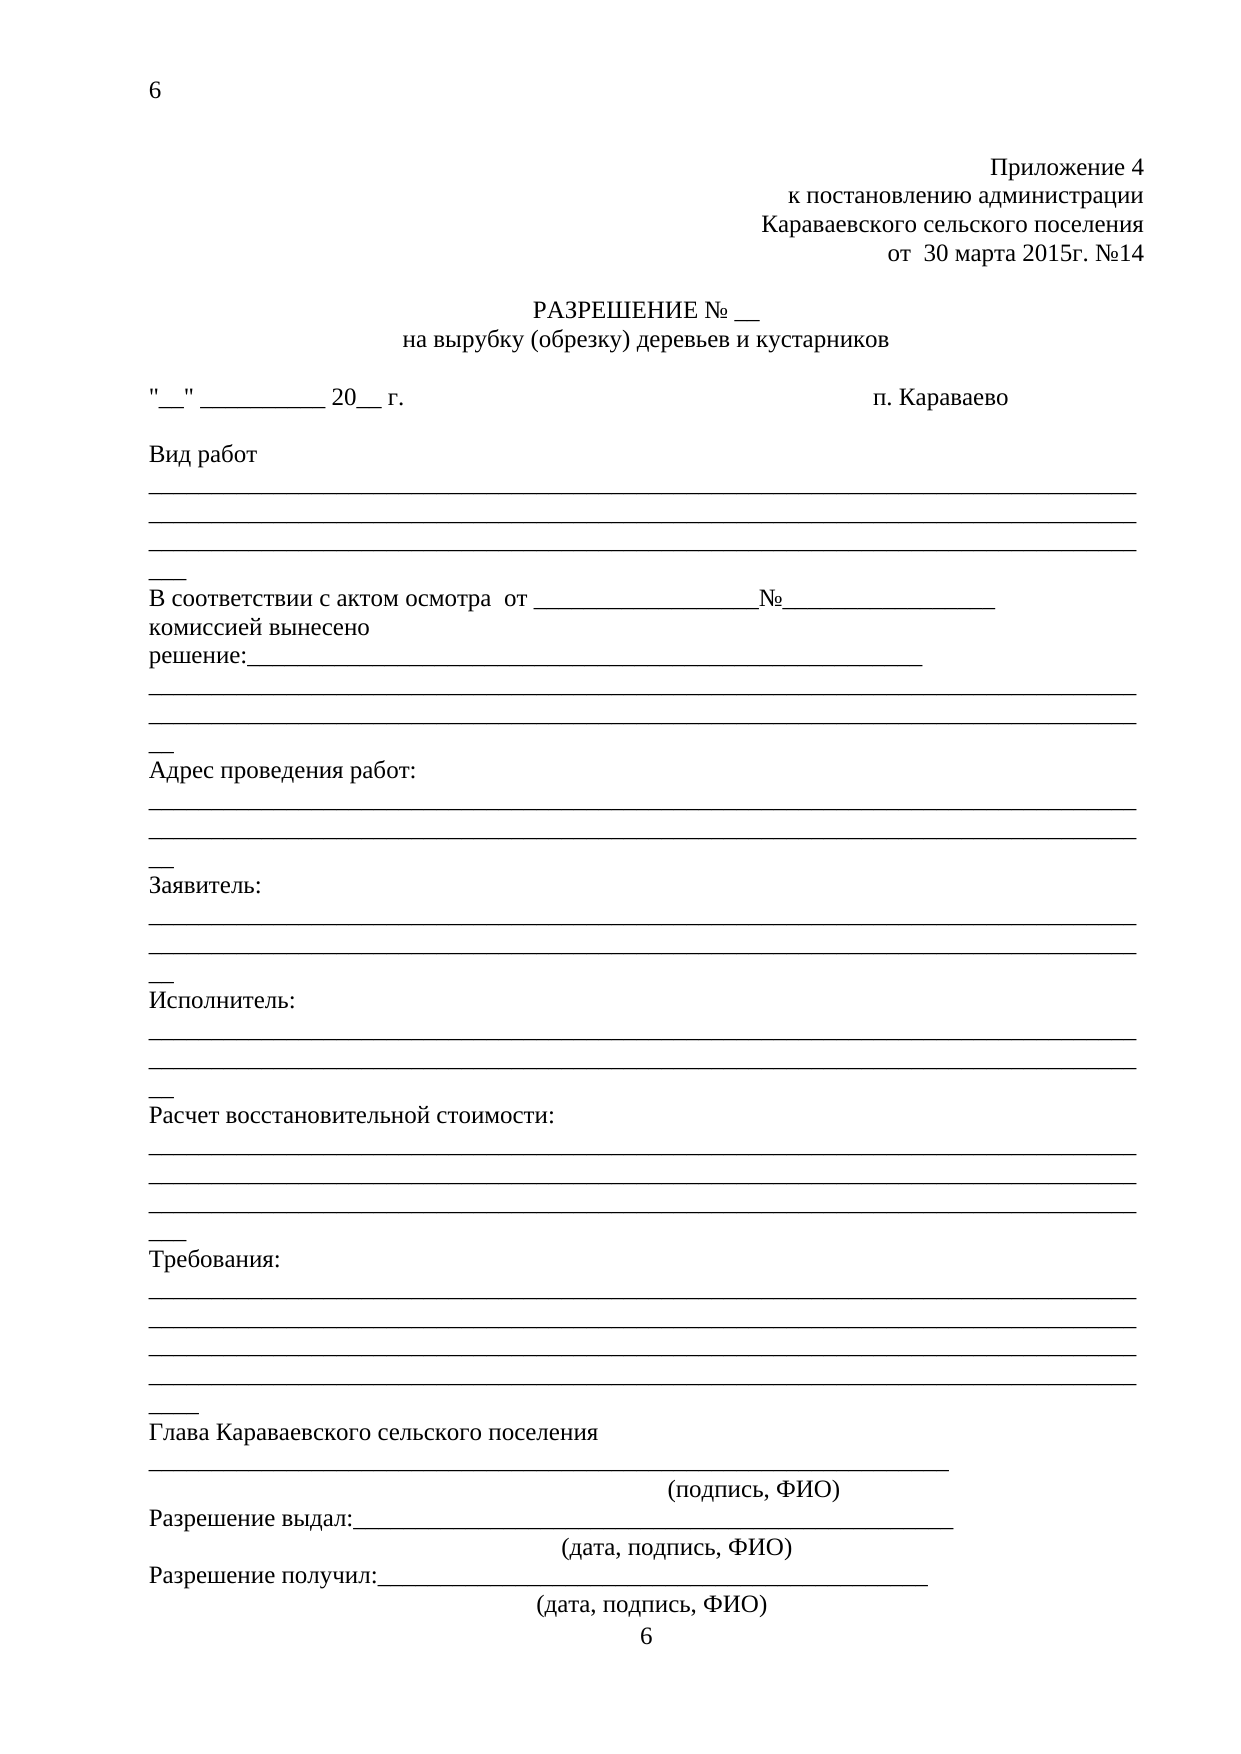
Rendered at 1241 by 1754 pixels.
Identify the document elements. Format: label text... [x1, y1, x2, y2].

text Разрешение выдал:________________________________________________ [148, 1503, 1144, 1532]
text ________________________________________________________________________________________________________________________________________________________________ [148, 1014, 1144, 1100]
text ________________________________________________________________________________________________________________________________________________________________ [148, 899, 1144, 985]
text Вид работ ________________________________________________________________________________________________________________________________________________________________________________________________________________________________________________ [148, 439, 1144, 583]
text на вырубку (обрезку) деревьев и кустарников [148, 324, 1144, 353]
text комиссией вынесено решение:______________________________________________________ [148, 612, 1144, 669]
text ________________________________________________________________________________________________________________________________________________________________ [148, 784, 1144, 870]
text Требования: [148, 1244, 1144, 1273]
text Заявитель: [148, 870, 1144, 899]
text (дата, подпись, ФИО) [148, 1532, 1144, 1560]
text к постановлению администрации [148, 180, 1144, 209]
text "__" __________ 20__ г. п. Караваево [148, 382, 1144, 410]
text Приложение 4 [148, 152, 1144, 180]
text ________________________________________________________________________________________________________________________________________________________________________________________________________________________________________________ [148, 1129, 1144, 1244]
text (дата, подпись, ФИО) [148, 1589, 1144, 1618]
text от 30 марта 2015г. №14 [148, 238, 1144, 267]
text ________________________________________________________________________________________________________________________________________________________________ [148, 669, 1144, 755]
text ________________________________________________________________ [148, 1445, 1144, 1474]
text Разрешение получил:____________________________________________ [148, 1560, 1144, 1589]
text Расчет восстановительной стоимости: [148, 1100, 1144, 1129]
text (подпись, ФИО) [148, 1474, 1144, 1503]
text Адрес проведения работ: [148, 755, 1144, 784]
text В соответствии с актом осмотра от __________________№_________________ [148, 583, 1144, 612]
text Караваевского сельского поселения [148, 209, 1144, 238]
text Глава Караваевского сельского поселения [148, 1417, 1144, 1445]
text ________________________________________________________________________________________________________________________________________________________________________________________________________________________________________________________________________________________________________________________________ [148, 1273, 1144, 1417]
text Исполнитель: [148, 985, 1144, 1014]
text РАЗРЕШЕНИЕ № __ [148, 295, 1144, 324]
